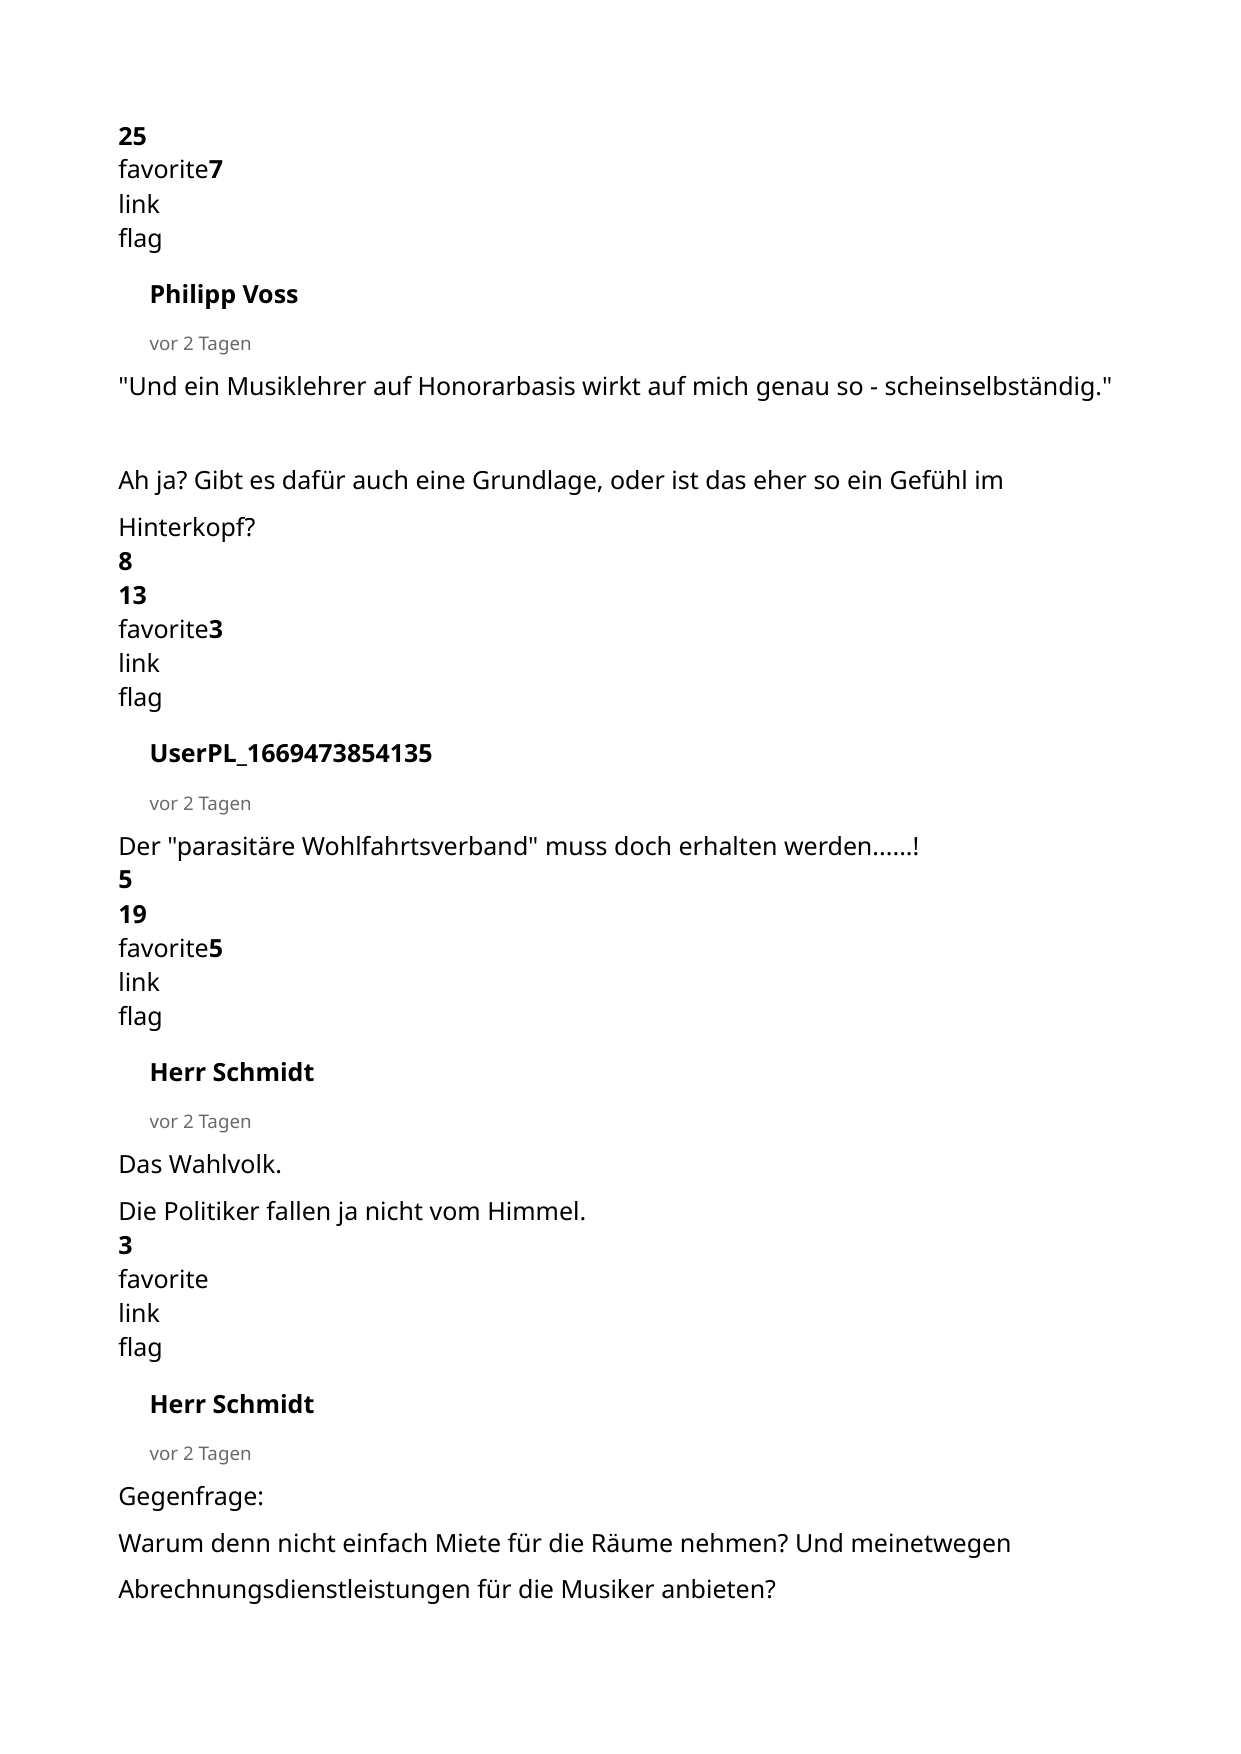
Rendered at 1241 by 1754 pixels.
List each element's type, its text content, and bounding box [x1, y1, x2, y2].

text 13 [118, 577, 1122, 612]
text Herr Schmidt [149, 1380, 1114, 1420]
text 8 [118, 543, 1122, 577]
text 19 [118, 896, 1122, 930]
text Das Wahlvolk. Die Politiker fallen ja nicht vom Himmel. [118, 1134, 1122, 1228]
text flag [118, 220, 1122, 254]
text "Und ein Musiklehrer auf Honorarbasis wirkt auf mich genau so - scheinselbständig." Ah ja? Gibt es dafür auch eine Grundlage, oder ist das eher so ein Gefühl im Hinterkopf? [118, 356, 1122, 543]
text vor 2 Tagen [149, 1104, 1122, 1134]
text link [118, 186, 1122, 220]
text link [118, 646, 1122, 680]
text flag [118, 1330, 1122, 1364]
text link [118, 964, 1122, 998]
text Der "parasitäre Wohlfahrtsverband" muss doch erhalten werden......! [118, 815, 1122, 862]
text 25 [118, 118, 1122, 152]
text UserPL_1669473854135 [149, 729, 1114, 770]
text 3 [118, 1228, 1122, 1262]
text favorite7 [118, 152, 1122, 186]
text Philipp Voss [149, 270, 1114, 311]
text favorite [118, 1262, 1122, 1296]
text flag [118, 680, 1122, 714]
text Herr Schmidt [149, 1048, 1114, 1089]
text flag [118, 998, 1122, 1032]
text vor 2 Tagen [149, 326, 1122, 356]
text 5 [118, 862, 1122, 896]
text favorite3 [118, 612, 1122, 646]
text vor 2 Tagen [149, 1436, 1122, 1466]
text Gegenfrage: Warum denn nicht einfach Miete für die Räume nehmen? Und meinetwegen Abrechnungsdienstleistungen für die Musiker anbieten? [118, 1466, 1122, 1606]
text favorite5 [118, 930, 1122, 964]
text vor 2 Tagen [149, 786, 1122, 815]
text link [118, 1296, 1122, 1330]
